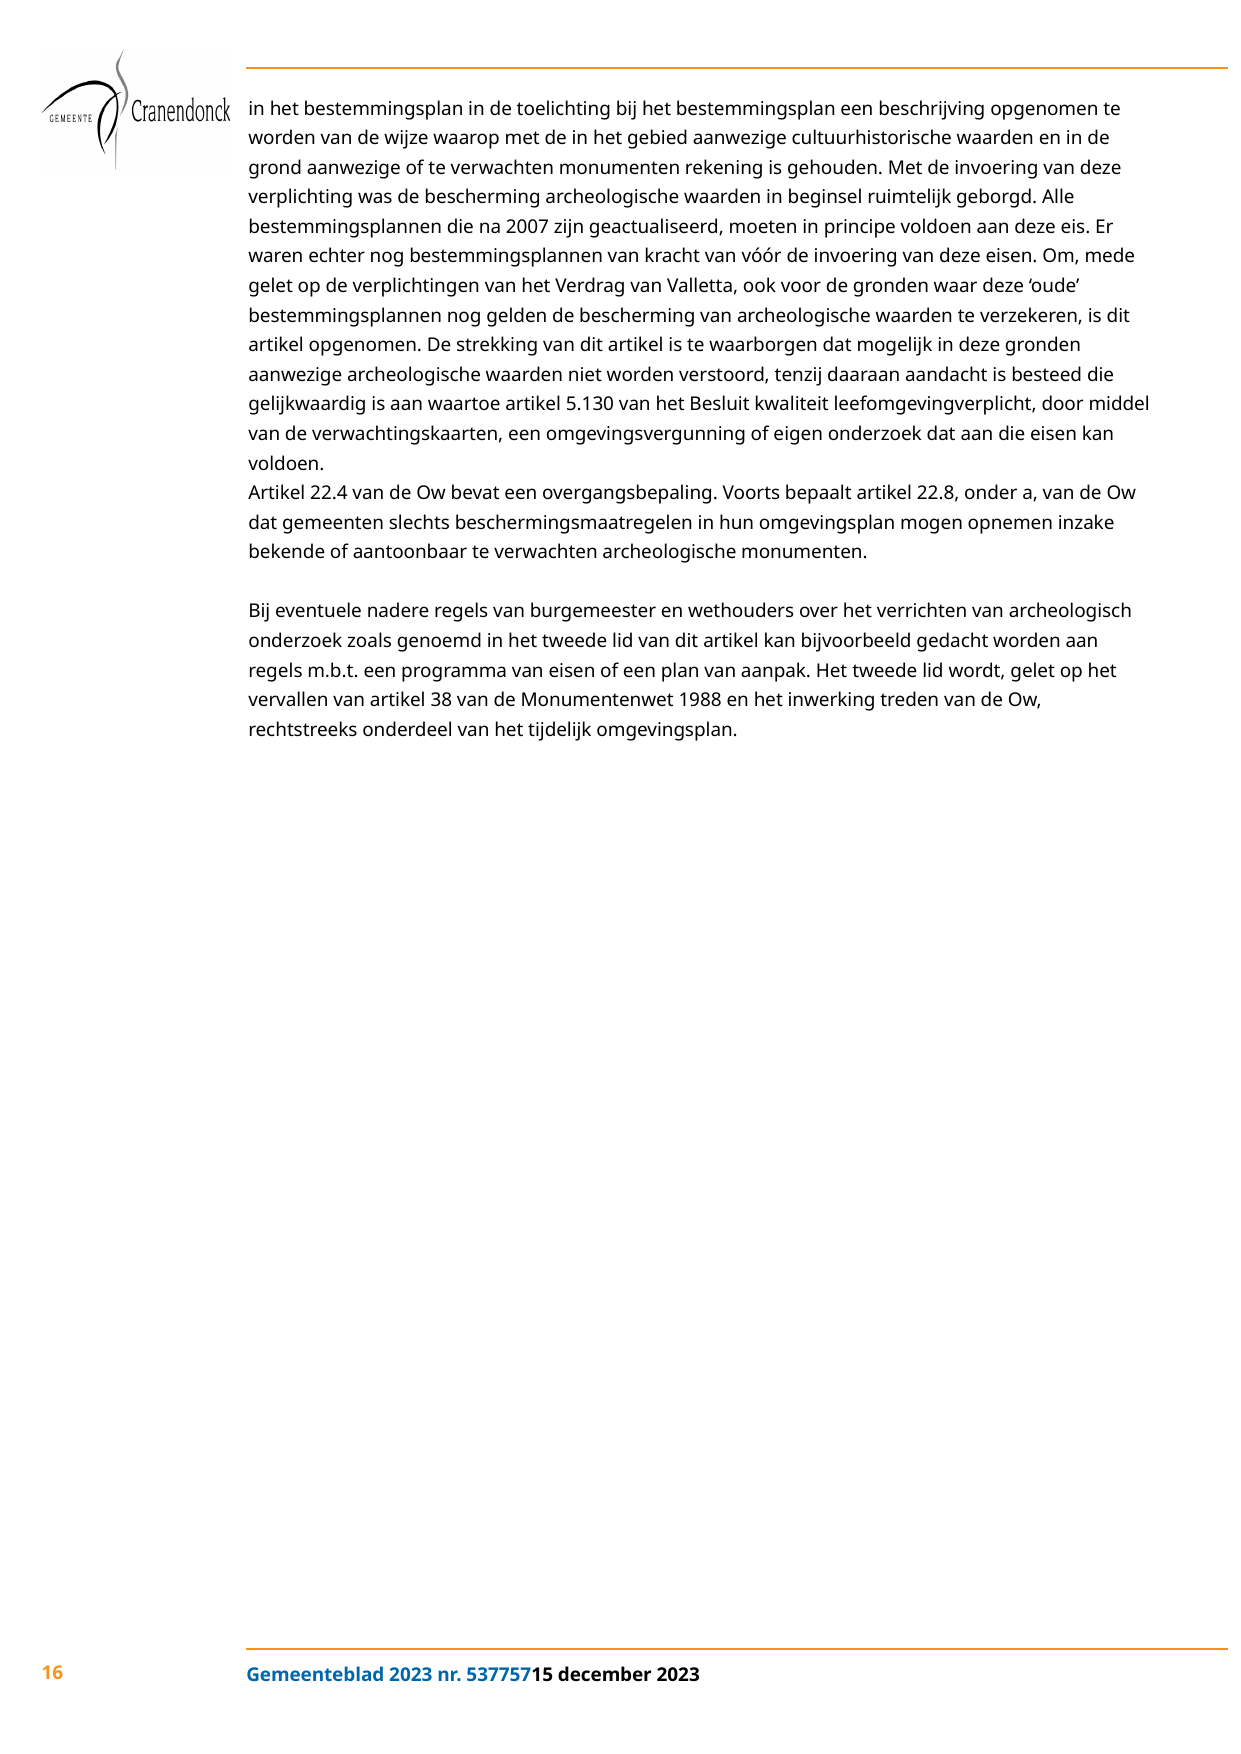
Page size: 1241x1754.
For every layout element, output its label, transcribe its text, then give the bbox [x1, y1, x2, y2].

picture [41, 47, 231, 172]
text in het bestemmingsplan in de toelichting bij het bestemmingsplan een beschrijving opgenomen te worden van de wijze waarop met de in het gebied aanwezige cultuurhistorische waarden en in de grond aanwezige of te verwachten monumenten rekening is gehouden. Met de invoering van deze verplichting was de bescherming archeologische waarden in beginsel ruimtelijk geborgd. Alle bestemmingsplannen die na 2007 zijn geactualiseerd, moeten in principe voldoen aan deze eis. Er waren echter nog bestemmingsplannen van kracht van vóór de invoering van deze eisen. Om, mede gelet op de verplichtingen van het Verdrag van Valletta, ook voor de gronden waar deze ‘oude’ bestemmingsplannen nog gelden de bescherming van archeologische waarden te verzekeren, is dit artikel opgenomen. De strekking van dit artikel is te waarborgen dat mogelijk in deze gronden aanwezige archeologische waarden niet worden verstoord, tenzij daaraan aandacht is besteed die gelijkwaardig is aan waartoe artikel 5.130 van het Besluit kwaliteit leefomgevingverplicht, door middel van de verwachtingskaarten, een omgevingsvergunning of eigen onderzoek dat aan die eisen kan voldoen. [248, 95, 1152, 476]
text Artikel 22.4 van de Ow bevat een overgangsbepaling. Voorts bepaalt artikel 22.8, onder a, van de Ow dat gemeenten slechts beschermingsmaatregelen in hun omgevingsplan mogen opnemen inzake bekende of aantoonbaar te verwachten archeologische monumenten. [248, 479, 1152, 564]
text Bij eventuele nadere regels van burgemeester en wethouders over het verrichten van archeologisch onderzoek zoals genoemd in het tweede lid van dit artikel kan bijvoorbeeld gedacht worden aan regels m.b.t. een programma van eisen of een plan van aanpak. Het tweede lid wordt, gelet op het vervallen van artikel 38 van de Monumentenwet 1988 en het inwerking treden van de Ow, rechtstreeks onderdeel van het tijdelijk omgevingsplan. [248, 598, 1152, 742]
